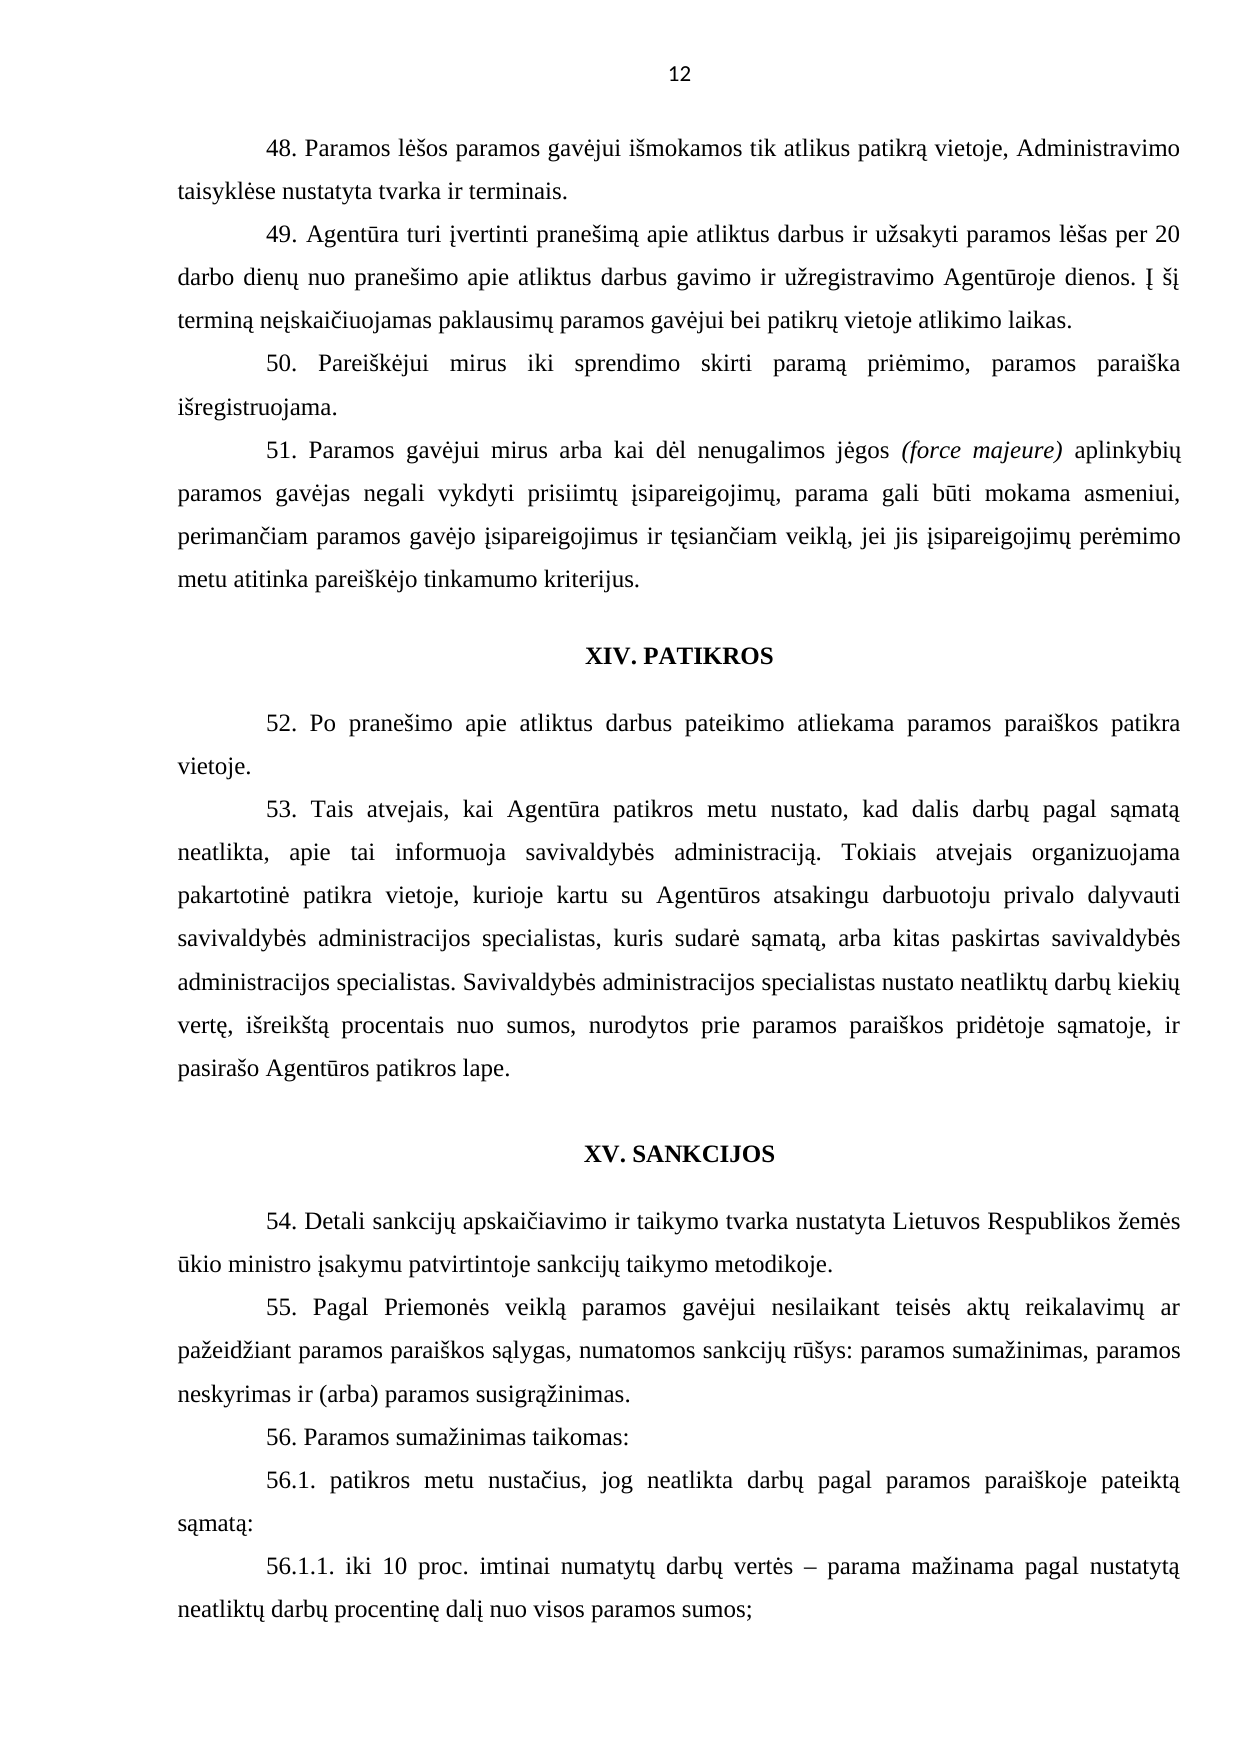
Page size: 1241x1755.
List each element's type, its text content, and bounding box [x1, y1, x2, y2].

text 50. Pareiškėjui mirus iki sprendimo skirti paramą priėmimo, paramos paraiška išregistruojama. [177, 348, 1181, 420]
text XIV. PATIKROS [177, 641, 1181, 669]
text 54. Detali sankcijų apskaičiavimo ir taikymo tvarka nustatyta Lietuvos Respublikos žemės ūkio ministro įsakymu patvirtintoje sankcijų taikymo metodikoje. [177, 1206, 1181, 1278]
text 53. Tais atvejais, kai Agentūra patikros metu nustato, kad dalis darbų pagal sąmatą neatlikta, apie tai informuoja savivaldybės administraciją. Tokiais atvejais organizuojama pakartotinė patikra vietoje, kurioje kartu su Agentūros atsakingu darbuotoju privalo dalyvauti savivaldybės administracijos specialistas, kuris sudarė sąmatą, arba kitas paskirtas savivaldybės administracijos specialistas. Savivaldybės administracijos specialistas nustato neatliktų darbų kiekių vertę, išreikštą procentais nuo sumos, nurodytos prie paramos paraiškos pridėtoje sąmatoje, ir pasirašo Agentūros patikros lape. [177, 794, 1181, 1082]
text 56.1. patikros metu nustačius, jog neatlikta darbų pagal paramos paraiškoje pateiktą sąmatą: [177, 1465, 1181, 1537]
text 52. Po pranešimo apie atliktus darbus pateikimo atliekama paramos paraiškos patikra vietoje. [177, 708, 1181, 780]
text 49. Agentūra turi įvertinti pranešimą apie atliktus darbus ir užsakyti paramos lėšas per 20 darbo dienų nuo pranešimo apie atliktus darbus gavimo ir užregistravimo Agentūroje dienos. Į šį terminą neįskaičiuojamas paklausimų paramos gavėjui bei patikrų vietoje atlikimo laikas. [177, 219, 1181, 334]
text XV. SANKCIJOS [177, 1139, 1181, 1168]
text 48. Paramos lėšos paramos gavėjui išmokamos tik atlikus patikrą vietoje, Administravimo taisyklėse nustatyta tvarka ir terminais. [177, 133, 1181, 205]
text 55. Pagal Priemonės veiklą paramos gavėjui nesilaikant teisės aktų reikalavimų ar pažeidžiant paramos paraiškos sąlygas, numatomos sankcijų rūšys: paramos sumažinimas, paramos neskyrimas ir (arba) paramos susigrąžinimas. [177, 1292, 1181, 1407]
text 51. Paramos gavėjui mirus arba kai dėl nenugalimos jėgos (force majeure) aplinkybių paramos gavėjas negali vykdyti prisiimtų įsipareigojimų, parama gali būti mokama asmeniui, perimančiam paramos gavėjo įsipareigojimus ir tęsiančiam veiklą, jei jis įsipareigojimų perėmimo metu atitinka pareiškėjo tinkamumo kriterijus. [177, 435, 1181, 593]
text 56. Paramos sumažinimas taikomas: [177, 1422, 1181, 1451]
text 56.1.1. iki 10 proc. imtinai numatytų darbų vertės – parama mažinama pagal nustatytą neatliktų darbų procentinę dalį nuo visos paramos sumos; [177, 1551, 1181, 1623]
